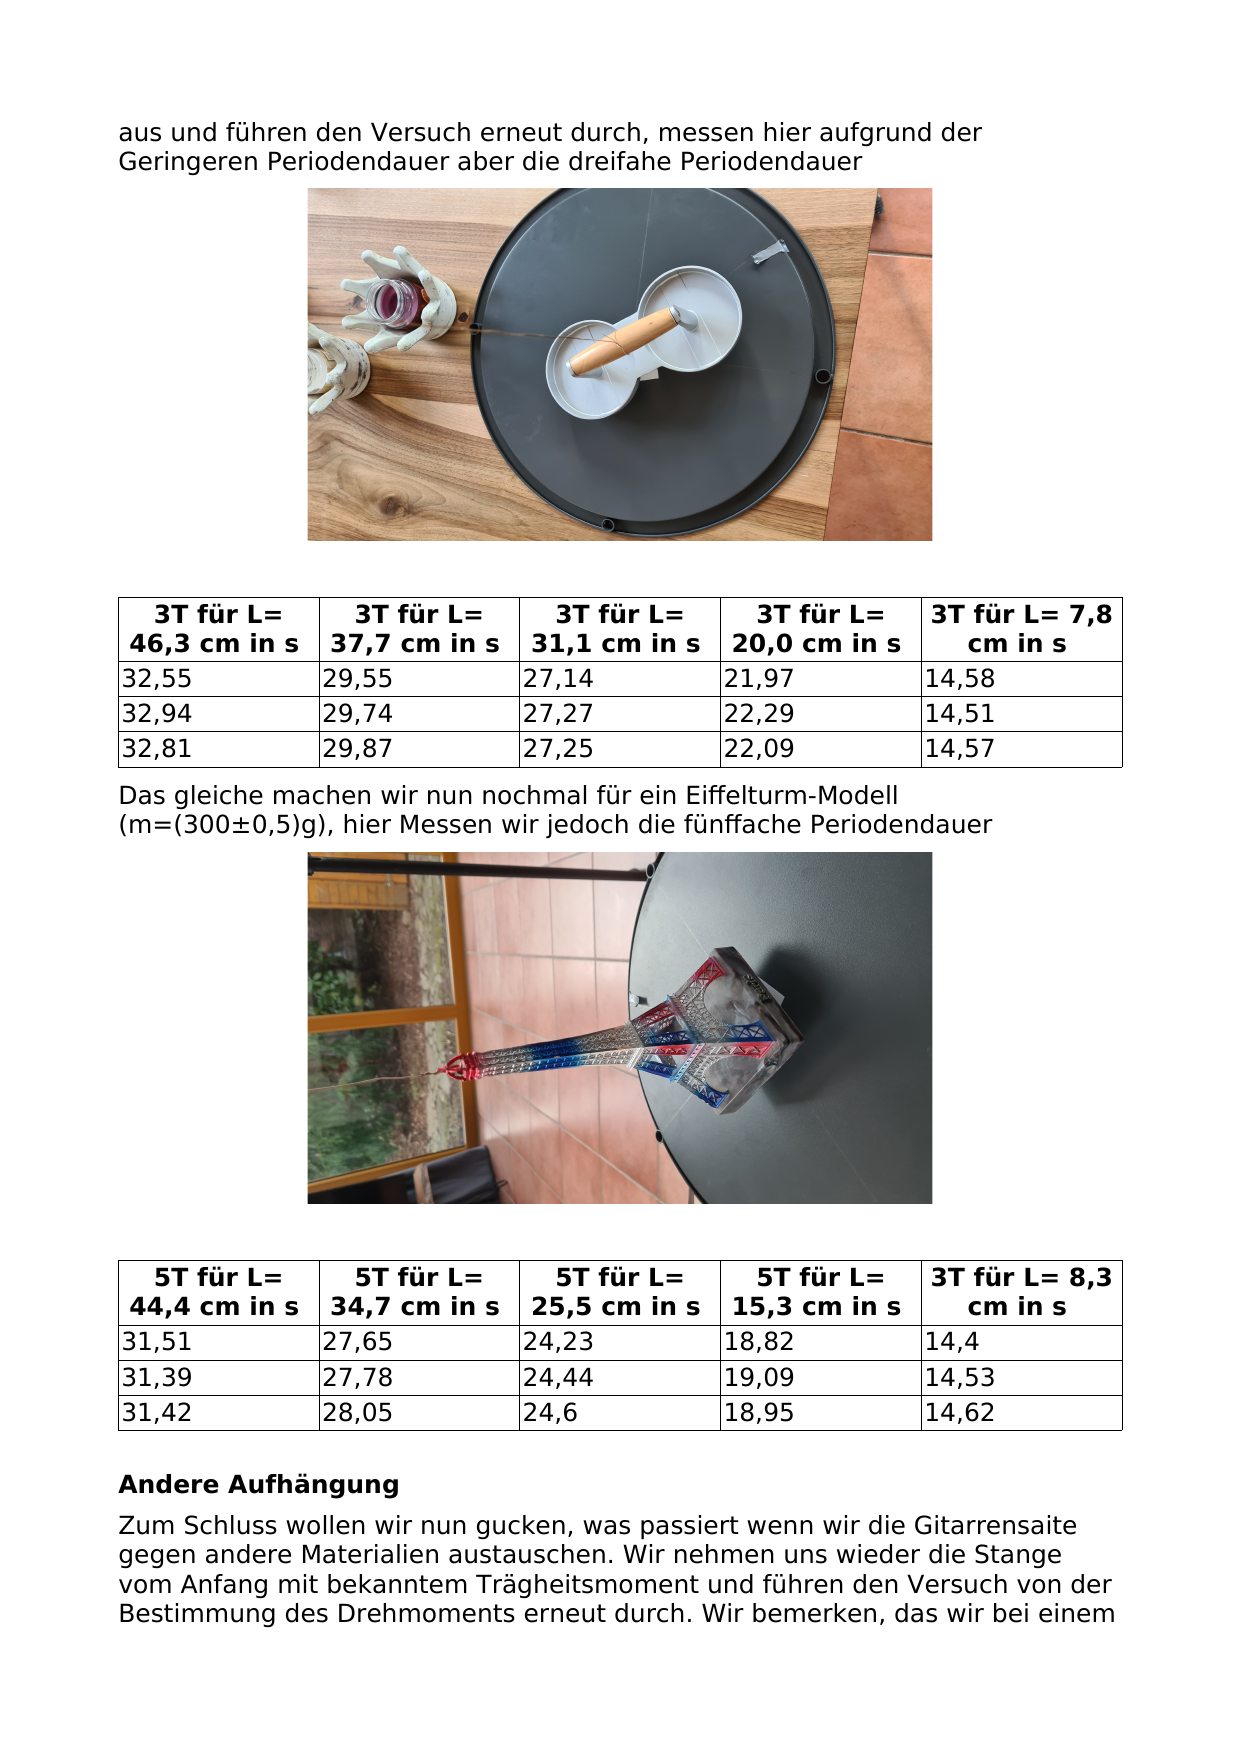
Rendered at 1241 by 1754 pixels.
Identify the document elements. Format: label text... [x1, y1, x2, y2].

table_header 3T für L= 20,0 cm in s [721, 598, 921, 661]
table_header 5T für L= 34,7 cm in s [320, 1261, 519, 1324]
subtitle Andere Aufhängung [118, 1470, 1122, 1499]
picture [307, 852, 933, 1204]
table_cell 27,65 [320, 1326, 519, 1360]
table_cell 14,62 [922, 1396, 1122, 1430]
table_cell 19,09 [721, 1361, 921, 1395]
table_cell 29,74 [320, 697, 519, 731]
table_cell 14,4 [922, 1326, 1122, 1360]
text Zum Schluss wollen wir nun gucken, was passiert wenn wir die Gitarrensaite gegen andere Materialien austauschen. Wir nehmen uns wieder die Stange vom Anfang mit bekanntem Trägheitsmoment und führen den Versuch von der Bestimmung des Drehmoments erneut durch. Wir bemerken, das wir bei einem [118, 1511, 1122, 1628]
table_header 5T für L= 15,3 cm in s [721, 1261, 921, 1324]
table_cell 14,53 [922, 1361, 1122, 1395]
table_cell 32,94 [119, 697, 319, 731]
text Das gleiche machen wir nun nochmal für ein Eiffelturm-Modell (m=(300±0,5)g), hier Messen wir jedoch die fünffache Periodendauer [118, 781, 1122, 840]
table_cell 22,29 [721, 697, 921, 731]
table_cell 31,42 [119, 1396, 319, 1430]
table_cell 31,39 [119, 1361, 319, 1395]
table_cell 24,6 [520, 1396, 720, 1430]
table_cell 28,05 [320, 1396, 519, 1430]
table_cell 27,14 [520, 662, 720, 696]
table_header 3T für L= 46,3 cm in s [119, 598, 319, 661]
table_cell 21,97 [721, 662, 921, 696]
table_cell 24,44 [520, 1361, 720, 1395]
table_cell 24,23 [520, 1326, 720, 1360]
table_cell 32,55 [119, 662, 319, 696]
text aus und führen den Versuch erneut durch, messen hier aufgrund der Geringeren Periodendauer aber die dreifahe Periodendauer [118, 118, 1122, 176]
table_cell 27,27 [520, 697, 720, 731]
table_header 3T für L= 31,1 cm in s [520, 598, 720, 661]
table_cell 18,95 [721, 1396, 921, 1430]
table_header 3T für L= 7,8 cm in s [922, 598, 1122, 661]
table_cell 29,87 [320, 732, 519, 767]
table_header 3T für L= 37,7 cm in s [320, 598, 519, 661]
table_cell 22,09 [721, 732, 921, 767]
table_header 5T für L= 44,4 cm in s [119, 1261, 319, 1324]
table_cell 27,78 [320, 1361, 519, 1395]
table_cell 14,57 [922, 732, 1122, 767]
picture [307, 188, 933, 541]
table_cell 29,55 [320, 662, 519, 696]
table_cell 14,58 [922, 662, 1122, 696]
table_cell 18,82 [721, 1326, 921, 1360]
table_cell 32,81 [119, 732, 319, 767]
table_cell 31,51 [119, 1326, 319, 1360]
table_cell 27,25 [520, 732, 720, 767]
table_cell 14,51 [922, 697, 1122, 731]
table_header 3T für L= 8,3 cm in s [922, 1261, 1122, 1324]
table_header 5T für L= 25,5 cm in s [520, 1261, 720, 1324]
